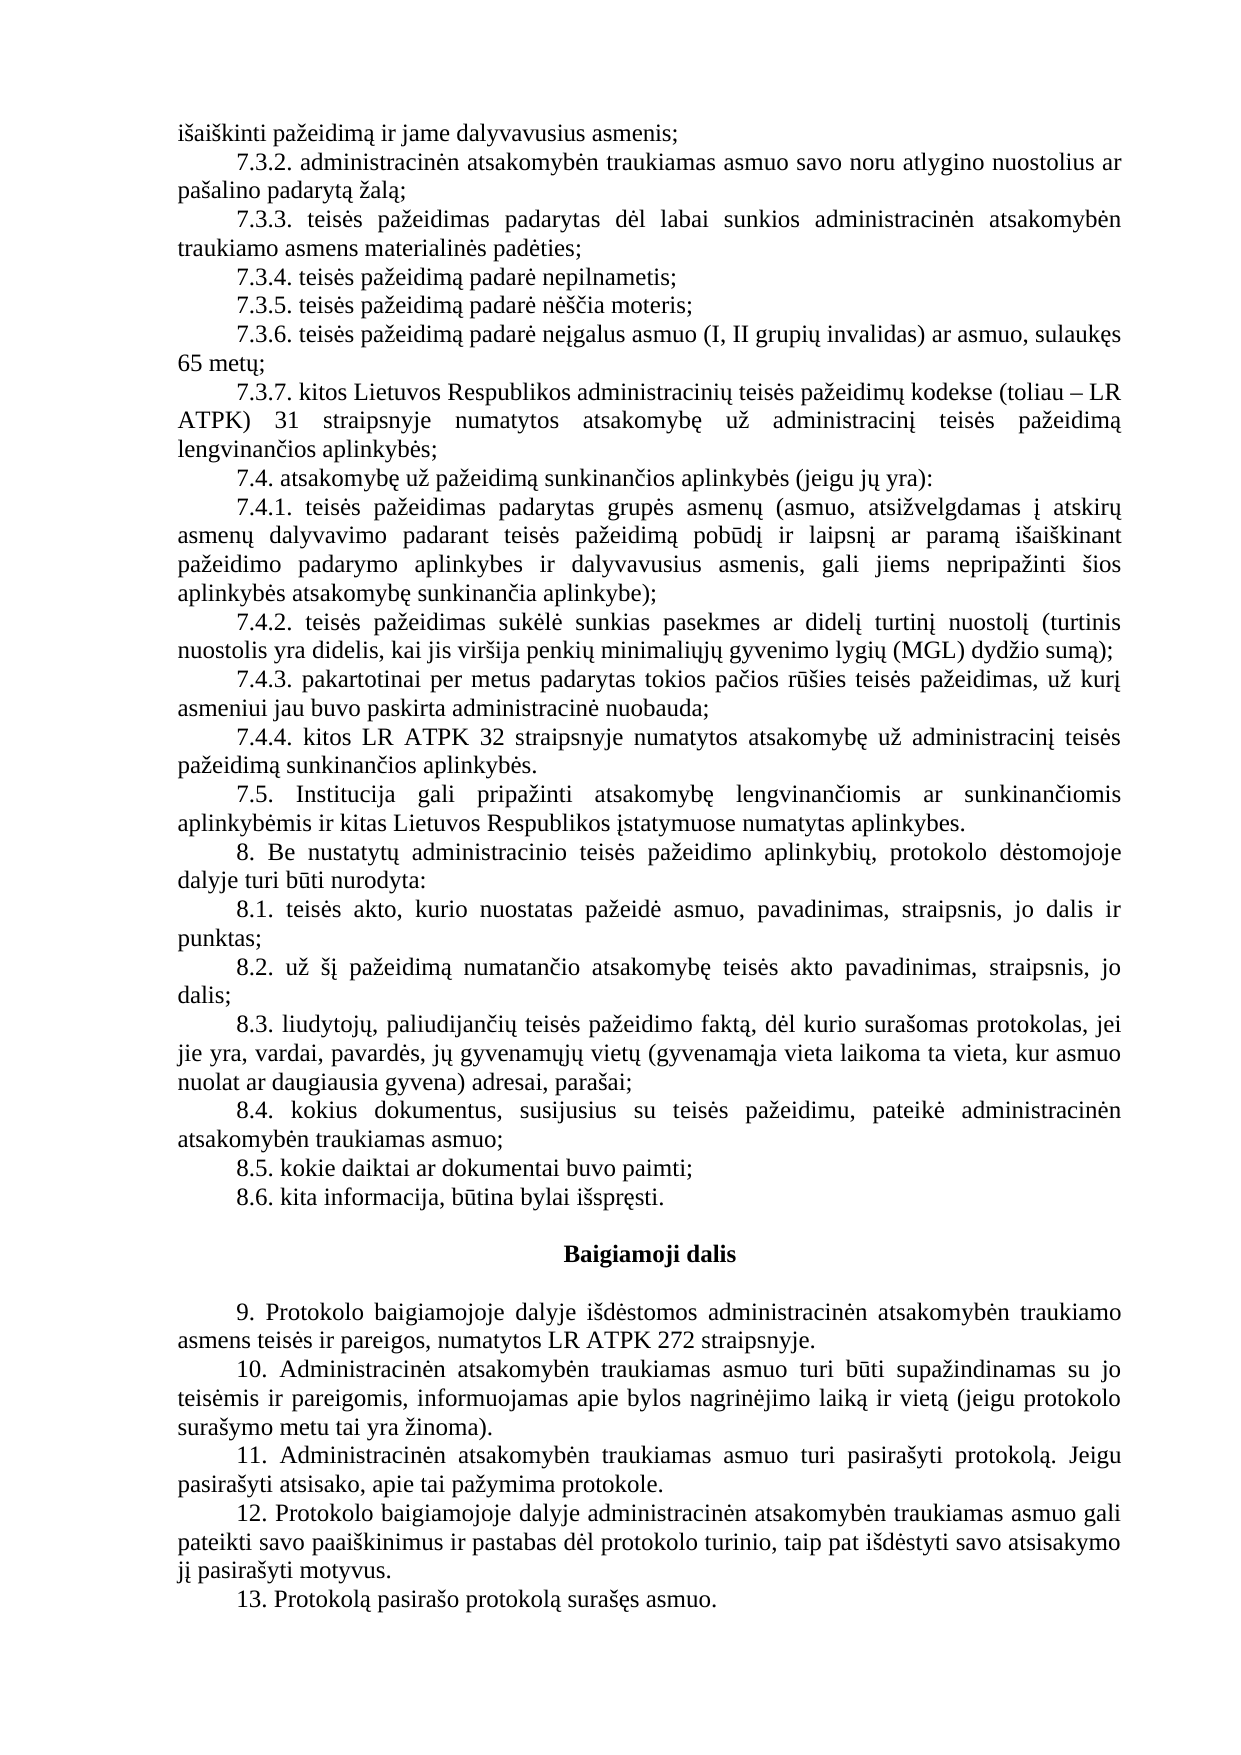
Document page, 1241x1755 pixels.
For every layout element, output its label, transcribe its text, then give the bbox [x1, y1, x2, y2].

text 9. Protokolo baigiamojoje dalyje išdėstomos administracinėn atsakomybėn traukiamo asmens teisės ir pareigos, numatytos LR ATPK 272 straipsnyje. [177, 1297, 1122, 1354]
text 7.3.4. teisės pažeidimą padarė nepilnametis; [177, 262, 1122, 291]
text 10. Administracinėn atsakomybėn traukiamas asmuo turi būti supažindinamas su jo teisėmis ir pareigomis, informuojamas apie bylos nagrinėjimo laiką ir vietą (jeigu protokolo surašymo metu tai yra žinoma). [177, 1354, 1122, 1441]
text 7.3.5. teisės pažeidimą padarė nėščia moteris; [177, 291, 1122, 319]
text 7.3.2. administracinėn atsakomybėn traukiamas asmuo savo noru atlygino nuostolius ar pašalino padarytą žalą; [177, 147, 1122, 204]
text išaiškinti pažeidimą ir jame dalyvavusius asmenis; [177, 118, 1122, 147]
text 7.4.4. kitos LR ATPK 32 straipsnyje numatytos atsakomybę už administracinį teisės pažeidimą sunkinančios aplinkybės. [177, 722, 1122, 779]
text 8.2. už šį pažeidimą numatančio atsakomybę teisės akto pavadinimas, straipsnis, jo dalis; [177, 952, 1122, 1009]
text 7.3.7. kitos Lietuvos Respublikos administracinių teisės pažeidimų kodekse (toliau – LR ATPK) 31 straipsnyje numatytos atsakomybę už administracinį teisės pažeidimą lengvinančios aplinkybės; [177, 377, 1122, 463]
text 12. Protokolo baigiamojoje dalyje administracinėn atsakomybėn traukiamas asmuo gali pateikti savo paaiškinimus ir pastabas dėl protokolo turinio, taip pat išdėstyti savo atsisakymo jį pasirašyti motyvus. [177, 1498, 1122, 1584]
text 7.4.1. teisės pažeidimas padarytas grupės asmenų (asmuo, atsižvelgdamas į atskirų asmenų dalyvavimo padarant teisės pažeidimą pobūdį ir laipsnį ar paramą išaiškinant pažeidimo padarymo aplinkybes ir dalyvavusius asmenis, gali jiems nepripažinti šios aplinkybės atsakomybę sunkinančia aplinkybe); [177, 492, 1122, 607]
text 8.1. teisės akto, kurio nuostatas pažeidė asmuo, pavadinimas, straipsnis, jo dalis ir punktas; [177, 894, 1122, 952]
text Baigiamoji dalis [177, 1239, 1122, 1268]
text 8.3. liudytojų, paliudijančių teisės pažeidimo faktą, dėl kurio surašomas protokolas, jei jie yra, vardai, pavardės, jų gyvenamųjų vietų (gyvenamąja vieta laikoma ta vieta, kur asmuo nuolat ar daugiausia gyvena) adresai, parašai; [177, 1009, 1122, 1096]
text 11. Administracinėn atsakomybėn traukiamas asmuo turi pasirašyti protokolą. Jeigu pasirašyti atsisako, apie tai pažymima protokole. [177, 1441, 1122, 1498]
text 8.5. kokie daiktai ar dokumentai buvo paimti; [177, 1153, 1122, 1182]
text 8.4. kokius dokumentus, susijusius su teisės pažeidimu, pateikė administracinėn atsakomybėn traukiamas asmuo; [177, 1096, 1122, 1153]
text 7.4. atsakomybę už pažeidimą sunkinančios aplinkybės (jeigu jų yra): [177, 463, 1122, 492]
text 7.3.3. teisės pažeidimas padarytas dėl labai sunkios administracinėn atsakomybėn traukiamo asmens materialinės padėties; [177, 204, 1122, 262]
text 8.6. kita informacija, būtina bylai išspręsti. [177, 1182, 1122, 1211]
text 7.3.6. teisės pažeidimą padarė neįgalus asmuo (I, II grupių invalidas) ar asmuo, sulaukęs 65 metų; [177, 319, 1122, 377]
text 7.5. Institucija gali pripažinti atsakomybę lengvinančiomis ar sunkinančiomis aplinkybėmis ir kitas Lietuvos Respublikos įstatymuose numatytas aplinkybes. [177, 779, 1122, 837]
text 7.4.3. pakartotinai per metus padarytas tokios pačios rūšies teisės pažeidimas, už kurį asmeniui jau buvo paskirta administracinė nuobauda; [177, 664, 1122, 722]
text 13. Protokolą pasirašo protokolą surašęs asmuo. [177, 1584, 1122, 1613]
text 8. Be nustatytų administracinio teisės pažeidimo aplinkybių, protokolo dėstomojoje dalyje turi būti nurodyta: [177, 837, 1122, 894]
text 7.4.2. teisės pažeidimas sukėlė sunkias pasekmes ar didelį turtinį nuostolį (turtinis nuostolis yra didelis, kai jis viršija penkių minimaliųjų gyvenimo lygių (MGL) dydžio sumą); [177, 607, 1122, 664]
